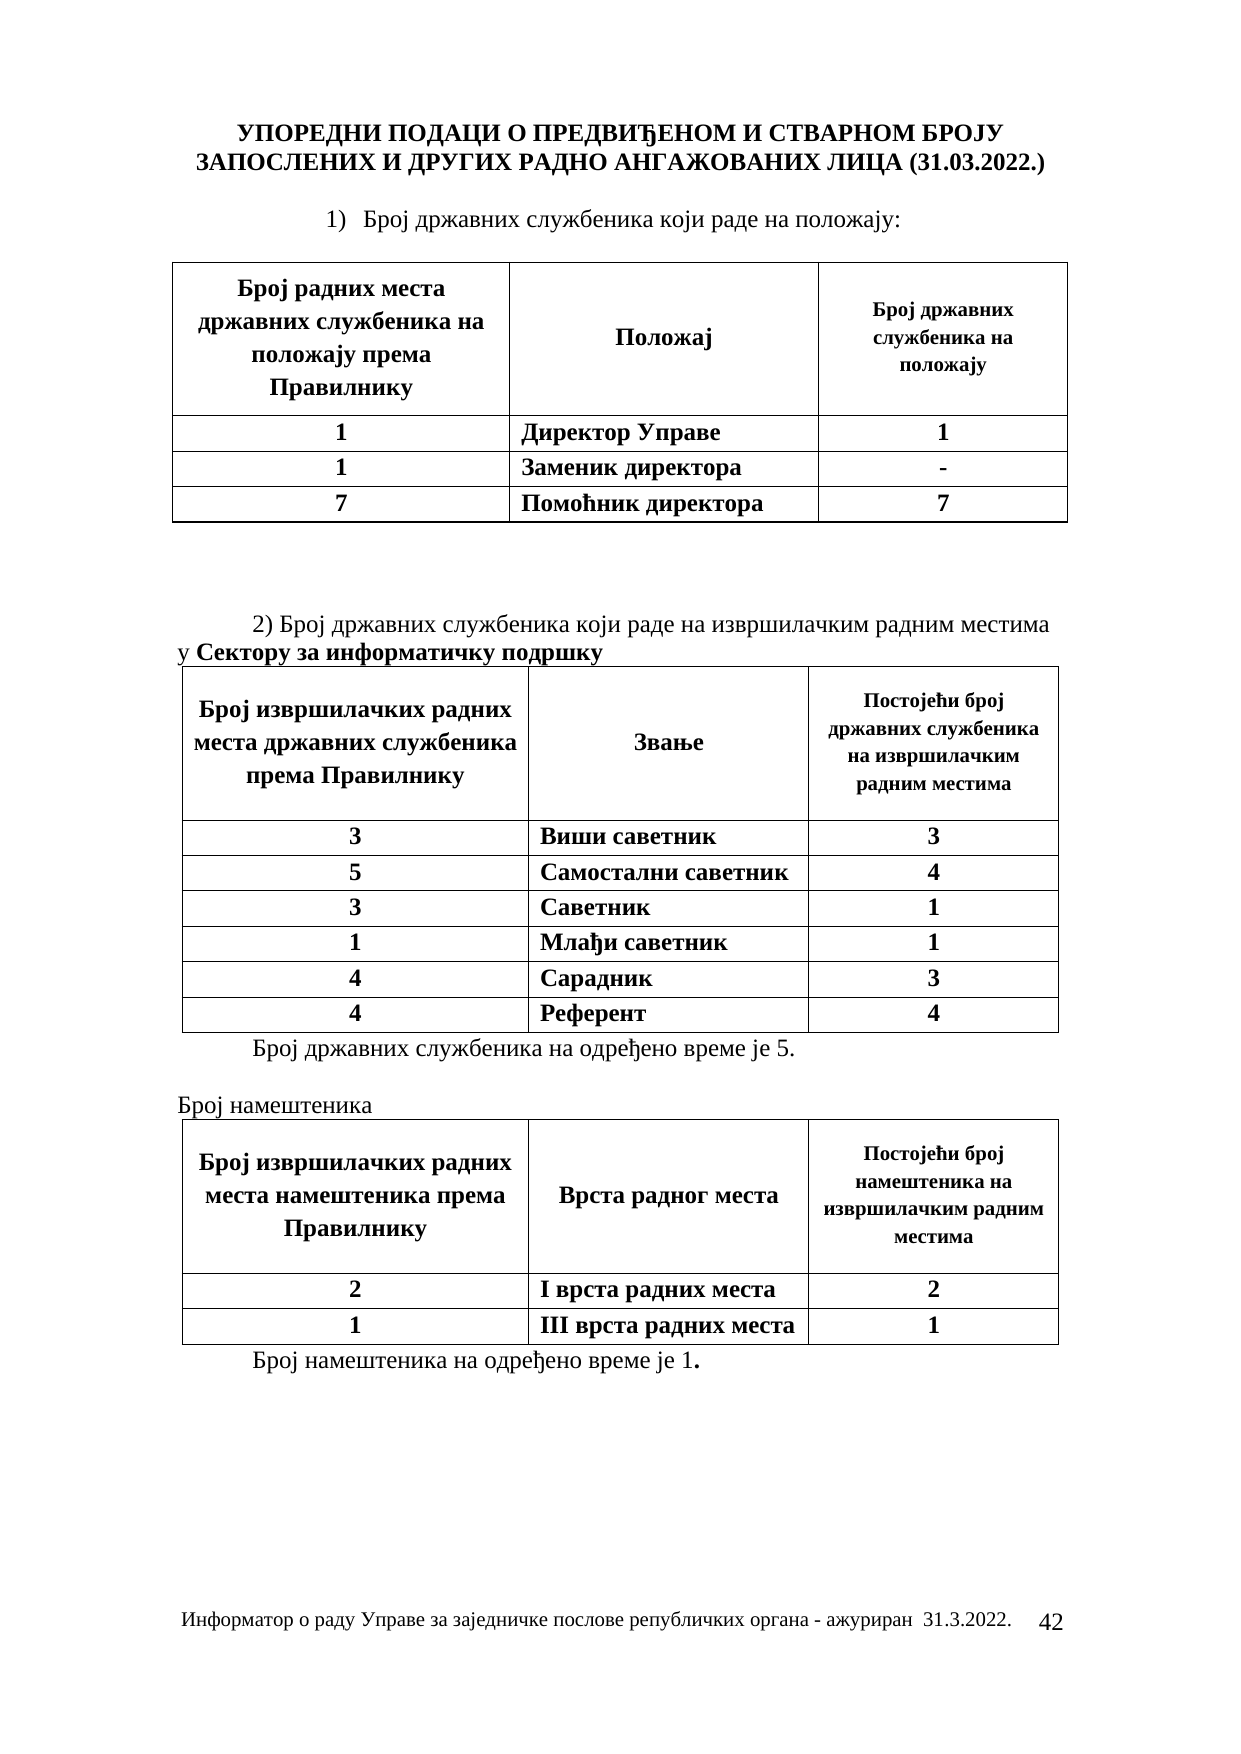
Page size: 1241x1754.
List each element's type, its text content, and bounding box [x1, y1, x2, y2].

table_cell 1 [173, 416, 509, 451]
table_cell III врста радних места [529, 1309, 808, 1344]
table_header Положај [510, 263, 818, 415]
table_header Постојећи број државних службеника на извршилачким радним местима [809, 667, 1058, 819]
table_cell Сарадник [529, 962, 808, 997]
table_cell 7 [173, 487, 509, 521]
text Број намештеника на одређено време је 1. [177, 1345, 1063, 1373]
table_cell Помоћник директора [510, 487, 818, 521]
table_cell 2 [809, 1274, 1058, 1308]
table_cell - [819, 452, 1067, 486]
table_cell Саветник [529, 891, 808, 926]
text Број намештеника [177, 1091, 1063, 1119]
table_header Врста радног места [529, 1120, 808, 1273]
table_cell 1 [809, 927, 1058, 961]
table_cell 3 [183, 821, 528, 855]
table_header Број радних места државних службеника на положају према Правилнику [173, 263, 509, 415]
table_cell 1 [819, 416, 1067, 451]
table_cell 1 [183, 1309, 528, 1344]
table_cell 1 [809, 1309, 1058, 1344]
table_cell 2 [183, 1274, 528, 1308]
table_cell 3 [809, 821, 1058, 855]
text Број државних службеника на одређено време је 5. [177, 1033, 1063, 1062]
table_header Звање [529, 667, 808, 819]
table_cell 4 [809, 998, 1058, 1032]
table_cell 1 [173, 452, 509, 486]
table_header Број државних службеника на положају [819, 263, 1067, 415]
table_header Постојећи број намештеника на извршилачким радним местима [809, 1120, 1058, 1273]
table_cell 3 [183, 891, 528, 926]
table_cell Директор Управе [510, 416, 818, 451]
table_cell 4 [183, 962, 528, 997]
table_cell 1 [183, 927, 528, 961]
table_cell Заменик директора [510, 452, 818, 486]
table_cell 4 [183, 998, 528, 1032]
table_cell 5 [183, 856, 528, 890]
table_header Број извршилачких радних места државних службеника према Правилнику [183, 667, 528, 819]
table_cell 4 [809, 856, 1058, 890]
table_cell Референт [529, 998, 808, 1032]
text УПОРЕДНИ ПОДАЦИ О ПРЕДВИЂЕНОМ И СТВАРНОМ БРОЈУ ЗАПОСЛЕНИХ И ДРУГИХ РАДНО АНГАЖОВАНИХ ЛИЦА (31.03.2022.) [177, 118, 1063, 175]
table_header Број извршилачких радних места намештеника према Правилнику [183, 1120, 528, 1273]
list Број државних службеника који раде на положају: [325, 204, 1063, 233]
table_cell I врста радних места [529, 1274, 808, 1308]
table_cell 3 [809, 962, 1058, 997]
table_cell Млађи саветник [529, 927, 808, 961]
table_cell Виши саветник [529, 821, 808, 855]
table_cell 1 [809, 891, 1058, 926]
table_cell 7 [819, 487, 1067, 521]
text 2) Број државних службеника који раде на извршилачким радним местима у Сектору за информатичку подршку [177, 609, 1063, 666]
table_cell Самостални саветник [529, 856, 808, 890]
